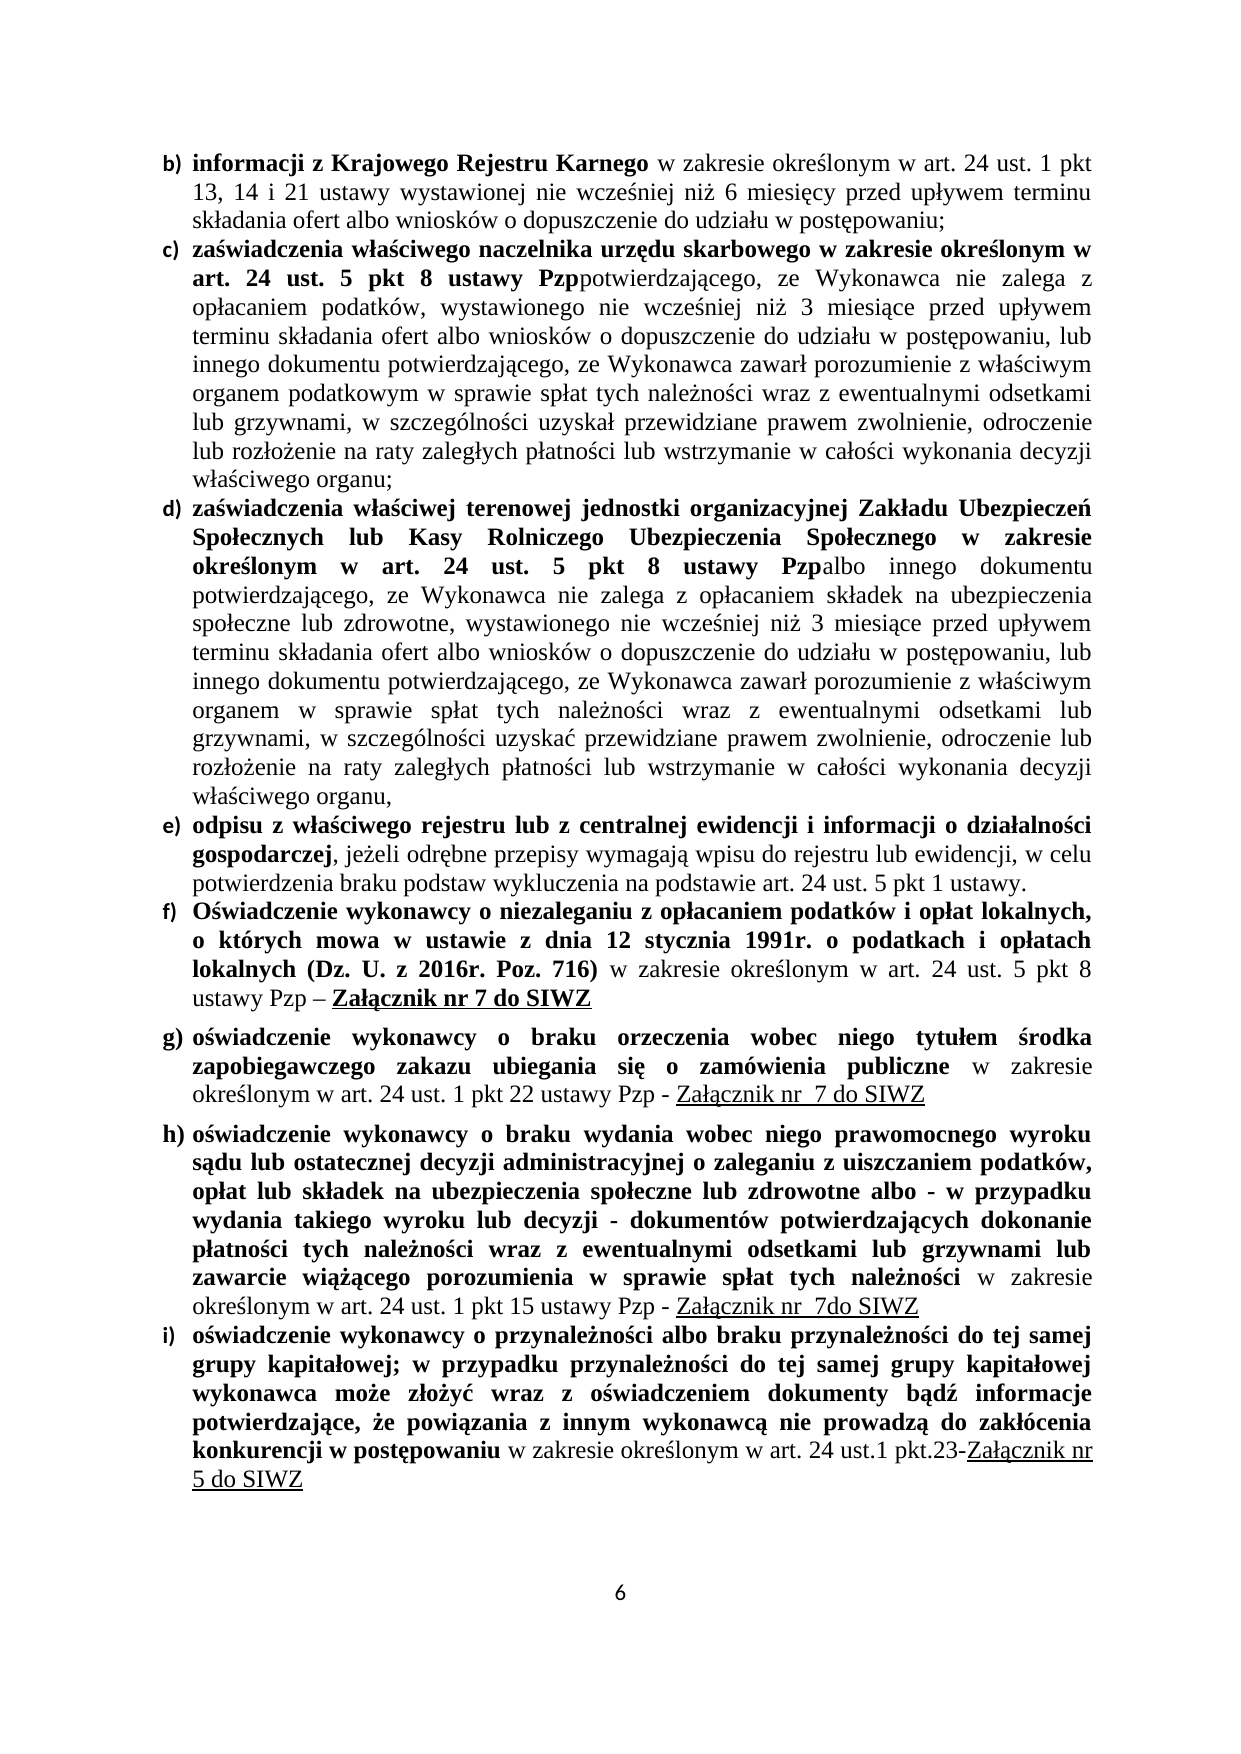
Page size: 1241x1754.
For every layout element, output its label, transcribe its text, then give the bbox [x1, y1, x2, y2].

list odpisu z właściwego rejestru lub z centralnej ewidencji i informacji o działalności gospodarczej, jeżeli odrębne przepisy wymagają wpisu do rejestru lub ewidencji, w celu potwierdzenia braku podstaw wykluczenia na podstawie art. 24 ust. 5 pkt 1 ustawy. [162, 810, 1093, 896]
list zaświadczenia właściwego naczelnika urzędu skarbowego w zakresie określonym w art. 24 ust. 5 pkt 8 ustawy Pzppotwierdzającego, ze Wykonawca nie zalega z opłacaniem podatków, wystawionego nie wcześniej niż 3 miesiące przed upływem terminu składania ofert albo wniosków o dopuszczenie do udziału w postępowaniu, lub innego dokumentu potwierdzającego, ze Wykonawca zawarł porozumienie z właściwym organem podatkowym w sprawie spłat tych należności wraz z ewentualnymi odsetkami lub grzywnami, w szczególności uzyskał przewidziane prawem zwolnienie, odroczenie lub rozłożenie na raty zaległych płatności lub wstrzymanie w całości wykonania decyzji właściwego organu; [162, 234, 1093, 493]
list oświadczenie wykonawcy o przynależności albo braku przynależności do tej samej grupy kapitałowej; w przypadku przynależności do tej samej grupy kapitałowej wykonawca może złożyć wraz z oświadczeniem dokumenty bądź informacje potwierdzające, że powiązania z innym wykonawcą nie prowadzą do zakłócenia konkurencji w postępowaniu w zakresie określonym w art. 24 ust.1 pkt.23-Załącznik nr 5 do SIWZ [162, 1320, 1093, 1493]
list oświadczenie wykonawcy o braku orzeczenia wobec niego tytułem środka zapobiegawczego zakazu ubiegania się o zamówienia publiczne w zakresie określonym w art. 24 ust. 1 pkt 22 ustawy Pzp - Załącznik nr 7 do SIWZ [162, 1022, 1093, 1108]
list Oświadczenie wykonawcy o niezaleganiu z opłacaniem podatków i opłat lokalnych, o których mowa w ustawie z dnia 12 stycznia 1991r. o podatkach i opłatach lokalnych (Dz. U. z 2016r. Poz. 716) w zakresie określonym w art. 24 ust. 5 pkt 8 ustawy Pzp – Załącznik nr 7 do SIWZ [162, 896, 1093, 1012]
list zaświadczenia właściwej terenowej jednostki organizacyjnej Zakładu Ubezpieczeń Społecznych lub Kasy Rolniczego Ubezpieczenia Społecznego w zakresie określonym w art. 24 ust. 5 pkt 8 ustawy Pzpalbo innego dokumentu potwierdzającego, ze Wykonawca nie zalega z opłacaniem składek na ubezpieczenia społeczne lub zdrowotne, wystawionego nie wcześniej niż 3 miesiące przed upływem terminu składania ofert albo wniosków o dopuszczenie do udziału w postępowaniu, lub innego dokumentu potwierdzającego, ze Wykonawca zawarł porozumienie z właściwym organem w sprawie spłat tych należności wraz z ewentualnymi odsetkami lub grzywnami, w szczególności uzyskać przewidziane prawem zwolnienie, odroczenie lub rozłożenie na raty zaległych płatności lub wstrzymanie w całości wykonania decyzji właściwego organu, [162, 493, 1093, 810]
list informacji z Krajowego Rejestru Karnego w zakresie określonym w art. 24 ust. 1 pkt 13, 14 i 21 ustawy wystawionej nie wcześniej niż 6 miesięcy przed upływem terminu składania ofert albo wniosków o dopuszczenie do udziału w postępowaniu; [162, 148, 1093, 234]
list oświadczenie wykonawcy o braku wydania wobec niego prawomocnego wyroku sądu lub ostatecznej decyzji administracyjnej o zaleganiu z uiszczaniem podatków, opłat lub składek na ubezpieczenia społeczne lub zdrowotne albo - w przypadku wydania takiego wyroku lub decyzji - dokumentów potwierdzających dokonanie płatności tych należności wraz z ewentualnymi odsetkami lub grzywnami lub zawarcie wiążącego porozumienia w sprawie spłat tych należności w zakresie określonym w art. 24 ust. 1 pkt 15 ustawy Pzp - Załącznik nr 7do SIWZ [162, 1119, 1093, 1320]
